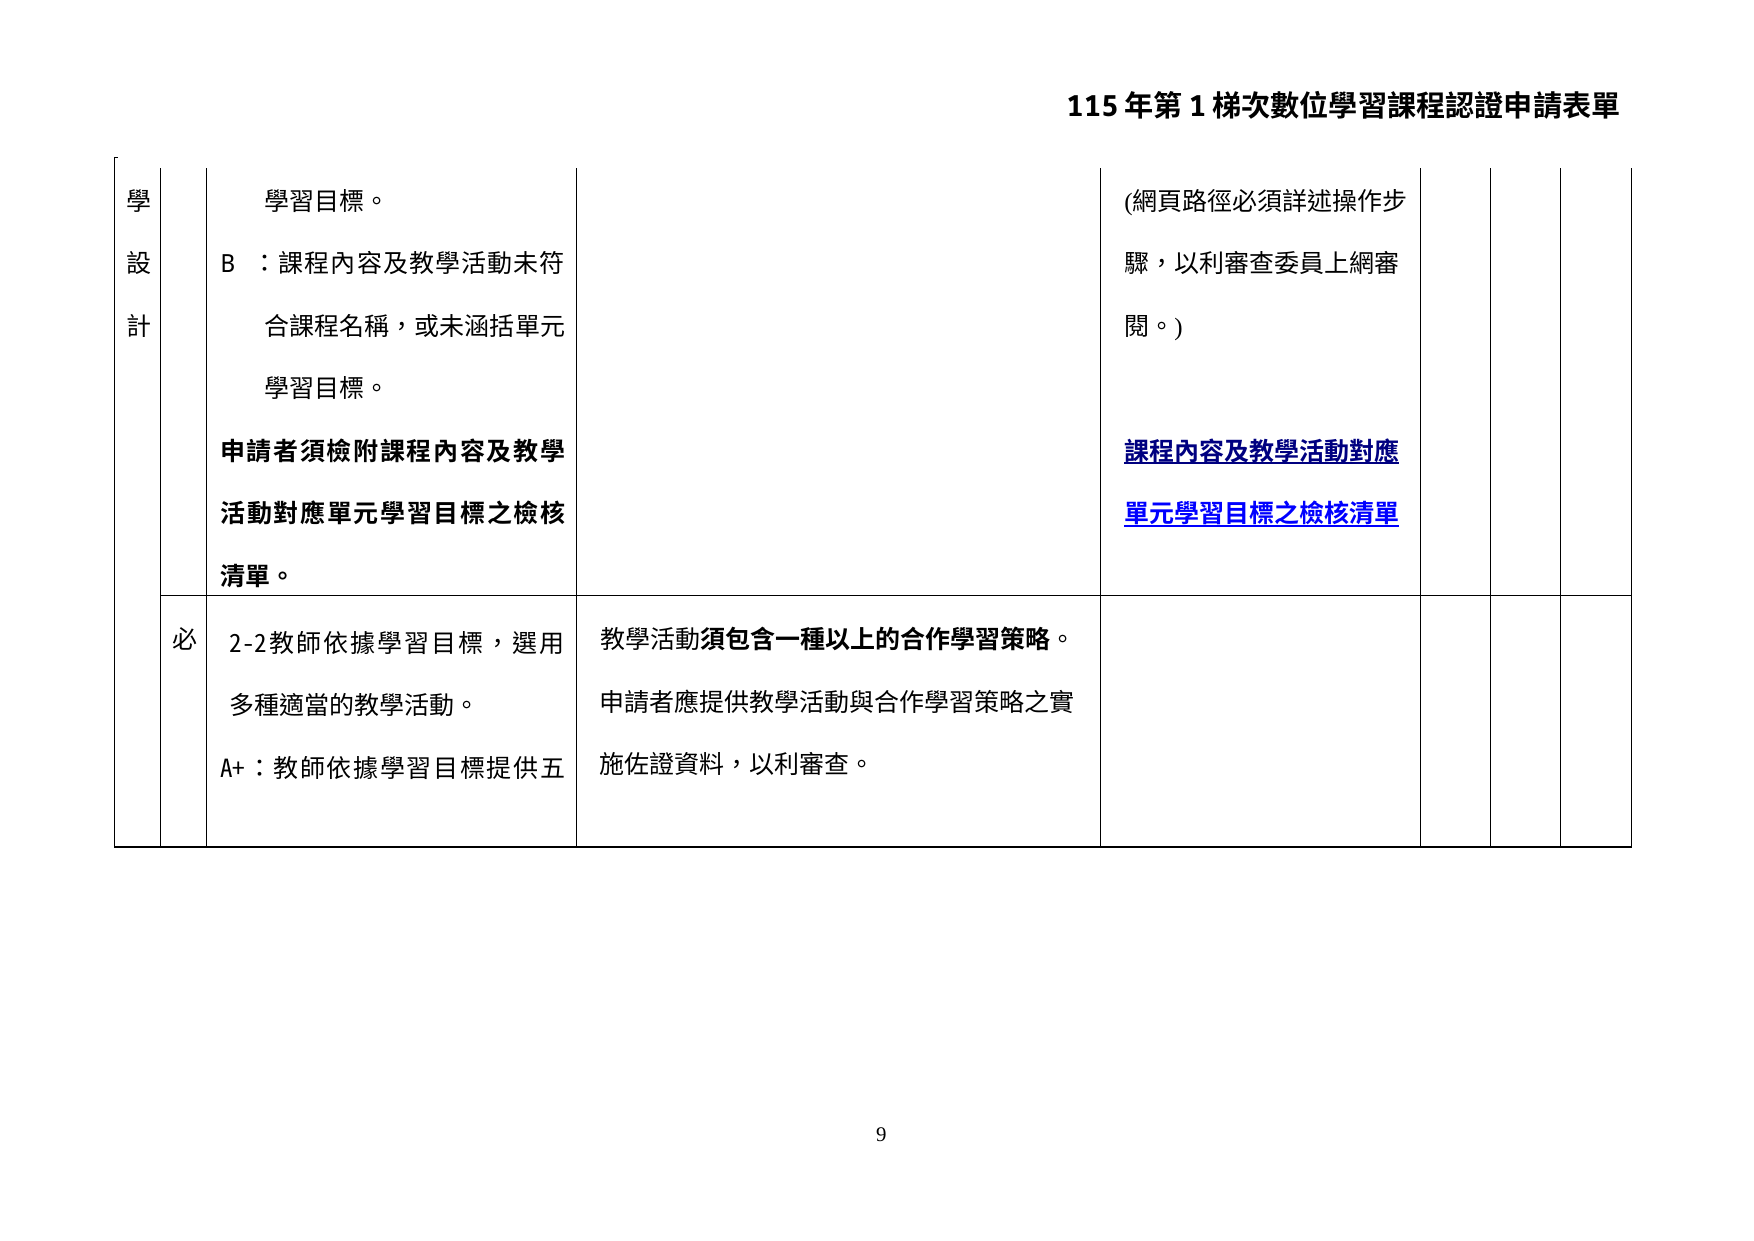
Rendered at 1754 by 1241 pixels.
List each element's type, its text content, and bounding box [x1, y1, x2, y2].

table_cell [161, 168, 206, 595]
table_cell 2-2教師依據學習目標，選用多種適當的教學活動。 A+：教師依據學習目標提供五 [207, 596, 576, 846]
table_cell [1101, 596, 1420, 846]
table_cell [1561, 596, 1631, 846]
table_cell 學設計 [115, 158, 160, 846]
table_cell [1491, 168, 1560, 595]
table_cell [1561, 168, 1631, 595]
table_cell [1421, 596, 1490, 846]
table_cell [1491, 596, 1560, 846]
table_cell [577, 168, 1100, 595]
table_cell [1421, 168, 1490, 595]
table_cell 教學活動須包含一種以上的合作學習策略。申請者應提供教學活動與合作學習策略之實施佐證資料，以利審查。 [577, 596, 1100, 846]
table_cell 學習目標。 B ：課程內容及教學活動未符合課程名稱，或未涵括單元學習目標。 申請者須檢附課程內容及教學活動對應單元學習目標之檢核清單。 [207, 168, 576, 595]
table_cell 必 [161, 596, 206, 846]
table_cell (網頁路徑必須詳述操作步 驟，以利審查委員上網審 閱。) 課程內容及教學活動對應 單元學習目標之檢核清單 [1101, 168, 1420, 595]
